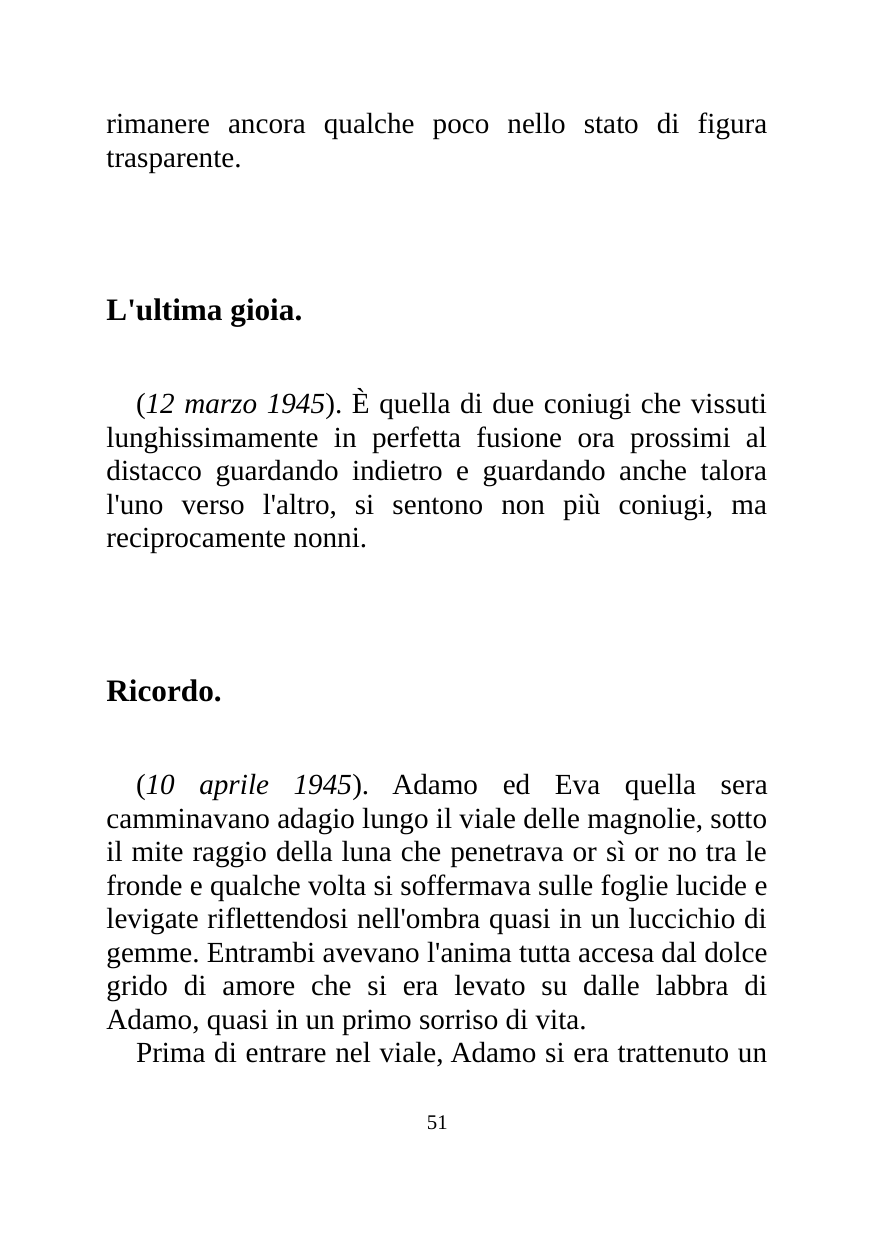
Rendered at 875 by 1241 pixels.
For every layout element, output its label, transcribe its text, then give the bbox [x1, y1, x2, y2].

text rimanere ancora qualche poco nello stato di figura trasparente. [106, 106, 768, 173]
subtitle L'ultima gioia. [106, 291, 768, 327]
text Prima di entrare nel viale, Adamo si era trattenuto un [106, 1036, 768, 1069]
text (12 marzo 1945). È quella di due coniugi che vissuti lunghissimamente in perfetta fusione ora prossimi al distacco guardando indietro e guardando anche talora l'uno verso l'altro, si sentono non più coniugi, ma reciprocamente nonni. [106, 386, 768, 554]
subtitle Ricordo. [106, 672, 768, 708]
text (10 aprile 1945). Adamo ed Eva quella sera camminavano adagio lungo il viale delle magnolie, sotto il mite raggio della luna che penetrava or sì or no tra le fronde e qualche volta si soffermava sulle foglie lucide e levigate riflettendosi nell'ombra quasi in un luccichio di gemme. Entrambi avevano l'anima tutta accesa dal dolce grido di amore che si era levato su dalle labbra di Adamo, quasi in un primo sorriso di vita. [106, 767, 768, 1036]
